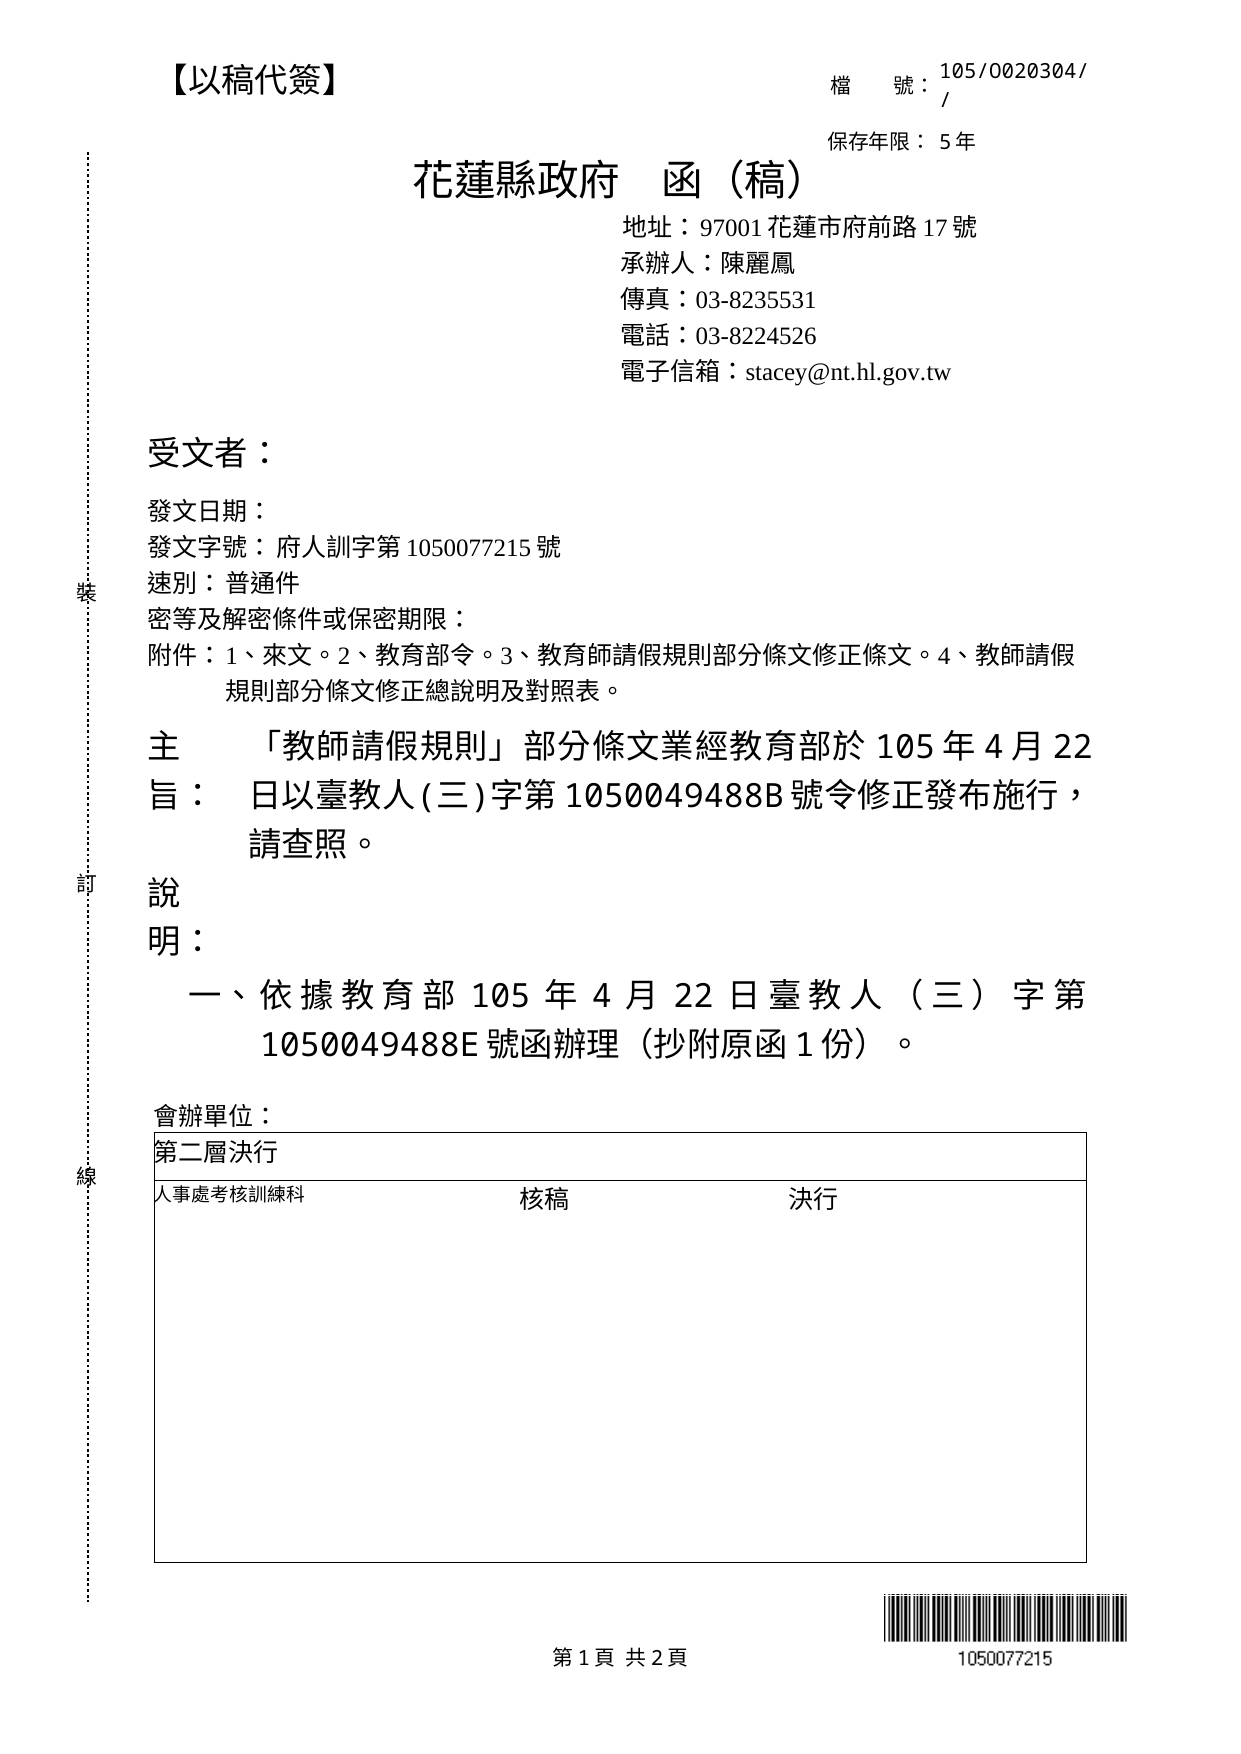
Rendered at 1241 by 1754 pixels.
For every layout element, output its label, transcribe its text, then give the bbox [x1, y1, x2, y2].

table_header [332, 1181, 519, 1562]
table_cell [828, 113, 1181, 125]
table_header 人事處考核訓練科 [155, 1181, 332, 1562]
table_header 速別： [148, 564, 225, 600]
table_header 地址： [623, 208, 700, 244]
table_cell 保存年限： [828, 125, 939, 151]
table_header 1、來文。2、教育部令。3、教育師請假規則部分條文修正條文。4、教師請假規則部分條文修正總說明及對照表。 [225, 636, 1093, 719]
table_header 依據教育部105年4月22日臺教人（三）字第1050049488E號函辦理（抄附原函1份）。 其修正要點如下： 修正生理假規定、流產假及懷孕週期計算單位、陪產假給假條件、日數及給假期間，生理假及陪產假之請假採計規定；另修正婚假核給起迄期間。（修正條文第3條） 配合教育部推動大專校院協助教師轉入產業發展作業政策，增列教師依相關規定至產業合作服務期間，得給予公假之規定。（修正條文第4條） 依醫療法相關規定，醫療診斷書係以醫療機構名義開立，並非以醫師名義開立，爰修正開立醫療診斷書之機構。（修正條文第6條、第7條及第13條） 考量國人逐漸邁向高齡化及少子女化趨勢，增列教師申請侍親留職停薪者，其復職當年度及次年度兼任行政職務者之休假，以實際兼任行政職務月數比例核給之規定。（修正條文第9條） 參酌公務人員請假規則之修正，公傷病請公假期間，非以實際請假日數為斷，增列因公傷病請公假核假期間不扣除例假日之規定。（修正條文第16條） 修正私立學校教師公假規定；另配合性工法規定，增列流產假、產前假由私立學校支應代課鐘點費。（修正條文第18條） [148, 963, 1093, 1073]
table_header [280, 1097, 1086, 1132]
table_header 發文日期： [148, 480, 276, 528]
table_header 主旨： [148, 720, 248, 866]
table_header 97001花蓮市府前路17號 [700, 208, 1093, 244]
picture [884, 1596, 1174, 1671]
table_header 發文字號： [148, 528, 276, 564]
table_header 核稿 [519, 1181, 789, 1562]
text 【以稿代簽】 [142, 53, 368, 102]
table_header 花蓮縣政府 函（稿） [148, 148, 1093, 208]
table_header 檔 號： [828, 57, 939, 113]
table_header [148, 244, 620, 332]
table_header 決行 [789, 1181, 1086, 1562]
table_header 「教師請假規則」部分條文業經教育部於105年4月22日以臺教人(三)字第1050049488B號令修正發布施行，請查照。 [248, 720, 1093, 866]
table_header 第二層決行 [155, 1133, 1086, 1179]
table_header 受文者： [148, 421, 295, 480]
table_header [248, 866, 1093, 963]
table_header 普通件 [225, 564, 1093, 600]
table_header 府人訓字第1050077215號 [276, 528, 1093, 564]
table_header 密等及解密條件或保密期限： [148, 600, 477, 636]
table_header 說明： [148, 866, 248, 963]
table_header 105/O020304/ / / [939, 57, 1125, 113]
table_header [148, 208, 622, 244]
table_header 附件： [148, 636, 225, 719]
table_header [276, 480, 1093, 528]
table_header 承辦人：陳麗鳳 傳真：03-8235531 電話：03-8224526 電子信箱：stacey@nt.hl.gov.tw [620, 244, 1093, 421]
table_cell [148, 332, 620, 421]
table_header [295, 421, 1093, 480]
table_header [477, 600, 1093, 636]
table_cell 5年 [939, 125, 1181, 151]
table_header 會辦單位： [154, 1097, 280, 1132]
